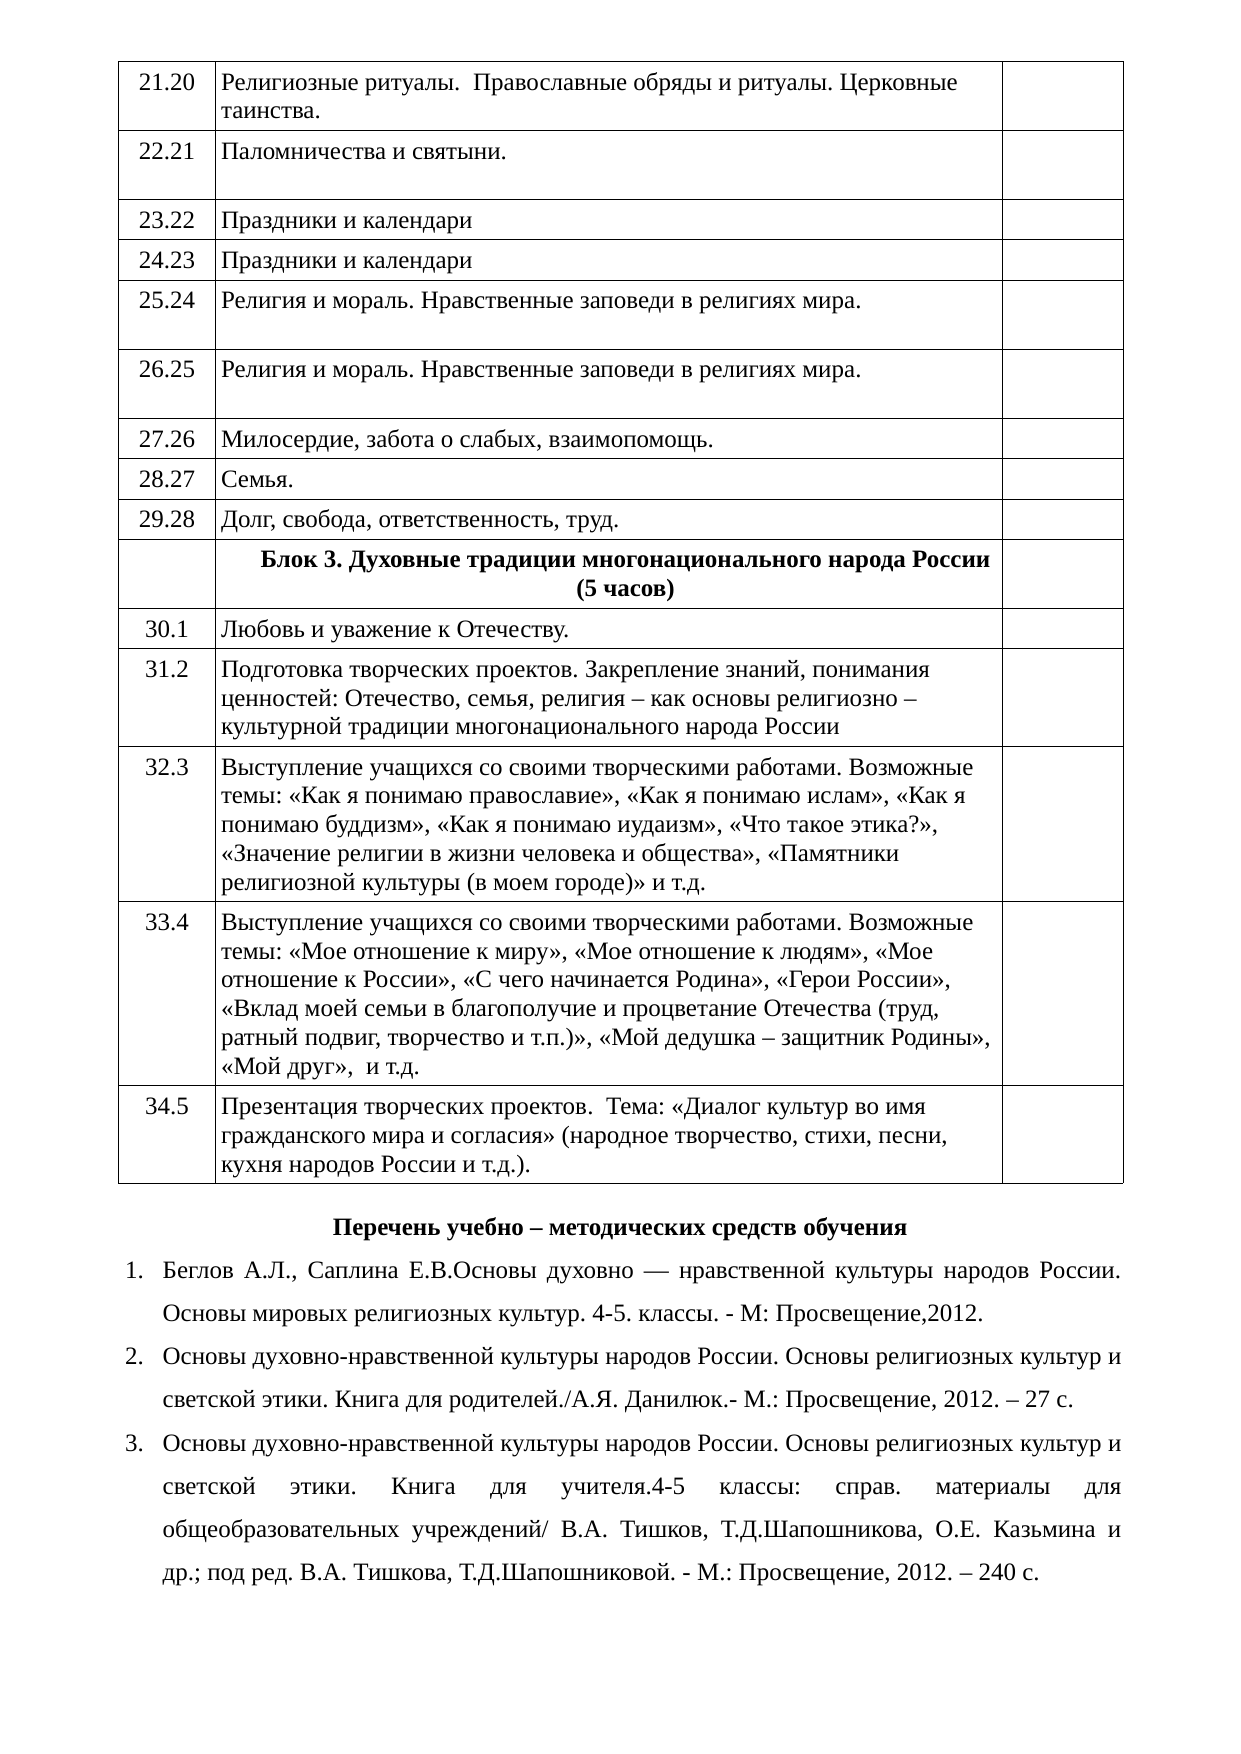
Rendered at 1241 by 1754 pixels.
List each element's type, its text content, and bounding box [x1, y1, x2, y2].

table_cell [1003, 1086, 1123, 1183]
table_cell Долг, свобода, ответственность, труд. [216, 500, 1002, 539]
table_cell [1003, 350, 1123, 418]
table_cell 27.26 [119, 419, 215, 458]
table_cell Выступление учащихся со своими творческими работами. Возможные темы: «Как я понимаю православие», «Как я понимаю ислам», «Как я понимаю буддизм», «Как я понимаю иудаизм», «Что такое этика?», «Значение религии в жизни человека и общества», «Памятники религиозной культуры (в моем городе)» и т.д. [216, 747, 1002, 901]
table_cell [1003, 540, 1123, 608]
table_cell [1003, 200, 1123, 239]
table_cell [1003, 649, 1123, 746]
table_cell Семья. [216, 459, 1002, 498]
table_cell 34.5 [119, 1086, 215, 1183]
list Основы духовно-нравственной культуры народов России. Основы религиозных культур и светской этики. Книга для родителей./А.Я. Данилюк.- М.: Просвещение, 2012. – 27 с. [125, 1341, 1122, 1413]
table_cell [119, 540, 215, 608]
table_cell [1003, 902, 1123, 1085]
table_cell [1003, 240, 1123, 280]
table_cell Паломничества и святыни. [216, 131, 1002, 199]
table_cell [1003, 131, 1123, 199]
list Беглов А.Л., Саплина Е.В.Основы духовно — нравственной культуры народов России. Основы мировых религиозных культур. 4-5. классы. - М: Просвещение,2012. [125, 1255, 1122, 1327]
table_cell Презентация творческих проектов. Тема: «Диалог культур во имя гражданского мира и согласия» (народное творчество, стихи, песни, кухня народов России и т.д.). [216, 1086, 1002, 1183]
table_cell 32.3 [119, 747, 215, 901]
table_cell Блок 3. Духовные традиции многонационального народа России (5 часов) [216, 540, 1002, 608]
table_cell 30.1 [119, 609, 215, 648]
table_cell 24.23 [119, 240, 215, 280]
table_cell Милосердие, забота о слабых, взаимопомощь. [216, 419, 1002, 458]
table_cell 29.28 [119, 500, 215, 539]
table_cell Религия и мораль. Нравственные заповеди в религиях мира. [216, 281, 1002, 349]
table_cell [1003, 281, 1123, 349]
table_cell Любовь и уважение к Отечеству. [216, 609, 1002, 648]
table_cell [1003, 419, 1123, 458]
list Основы духовно-нравственной культуры народов России. Основы религиозных культур и светской этики. Книга для учителя.4-5 классы: справ. материалы для общеобразовательных учреждений/ В.А. Тишков, Т.Д.Шапошникова, О.Е. Казьмина и др.; под ред. В.А. Тишкова, Т.Д.Шапошниковой. - М.: Просвещение, 2012. – 240 с. [125, 1428, 1122, 1586]
table_cell 22.21 [119, 131, 215, 199]
table_cell 33.4 [119, 902, 215, 1085]
table_cell [1003, 500, 1123, 539]
table_cell Религиозные ритуалы. Православные обряды и ритуалы. Церковные таинства. [216, 62, 1002, 130]
table_cell Подготовка творческих проектов. Закрепление знаний, понимания ценностей: Отечество, семья, религия – как основы религиозно – культурной традиции многонационального народа России [216, 649, 1002, 746]
table_cell 28.27 [119, 459, 215, 498]
table_cell Праздники и календари [216, 200, 1002, 239]
table_cell 23.22 [119, 200, 215, 239]
table_cell [1003, 62, 1123, 130]
table_cell [1003, 609, 1123, 648]
table_cell [1003, 459, 1123, 498]
table_cell 25.24 [119, 281, 215, 349]
table_cell 26.25 [119, 350, 215, 418]
table_cell 21.20 [119, 62, 215, 130]
table_cell 31.2 [119, 649, 215, 746]
table_cell Религия и мораль. Нравственные заповеди в религиях мира. [216, 350, 1002, 418]
text Перечень учебно – методических средств обучения [118, 1212, 1122, 1241]
table_cell Выступление учащихся со своими творческими работами. Возможные темы: «Мое отношение к миру», «Мое отношение к людям», «Мое отношение к России», «С чего начинается Родина», «Герои России», «Вклад моей семьи в благополучие и процветание Отечества (труд, ратный подвиг, творчество и т.п.)», «Мой дедушка – защитник Родины», «Мой друг», и т.д. [216, 902, 1002, 1085]
table_cell [1003, 747, 1123, 901]
table_cell Праздники и календари [216, 240, 1002, 280]
